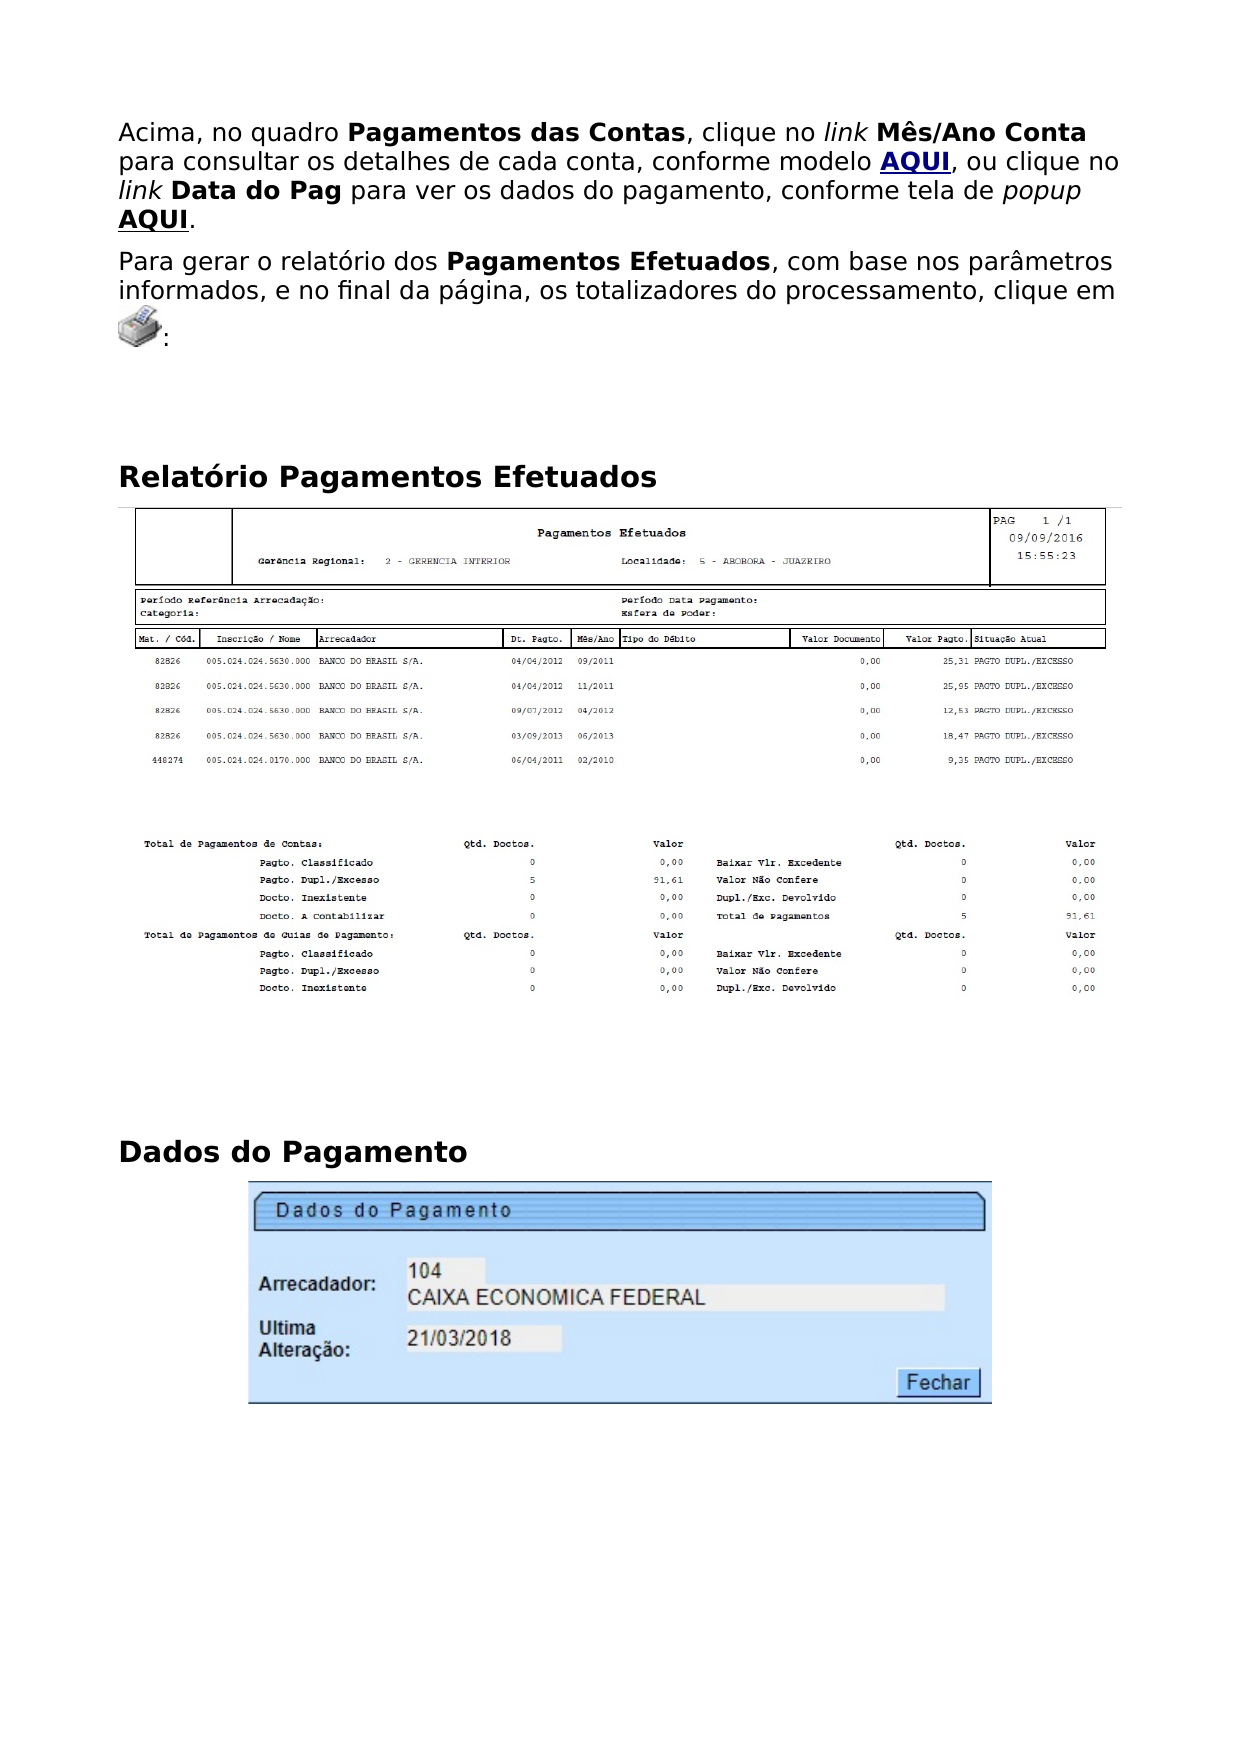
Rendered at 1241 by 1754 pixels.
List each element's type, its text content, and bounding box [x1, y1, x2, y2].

picture [118, 305, 162, 347]
picture [248, 1181, 992, 1404]
text Para gerar o relatório dos Pagamentos Efetuados, com base nos parâmetros informados, e no final da página, os totalizadores do processamento, clique em : [118, 247, 1122, 352]
text Acima, no quadro Pagamentos das Contas, clique no link Mês/Ano Conta para consultar os detalhes de cada conta, conforme modelo AQUI, ou clique no link Data do Pag para ver os dados do pagamento, conforme tela de popup AQUI. [118, 118, 1122, 235]
subtitle Relatório Pagamentos Efetuados [118, 461, 1122, 494]
picture [118, 507, 1123, 998]
subtitle Dados do Pagamento [118, 1135, 1122, 1169]
